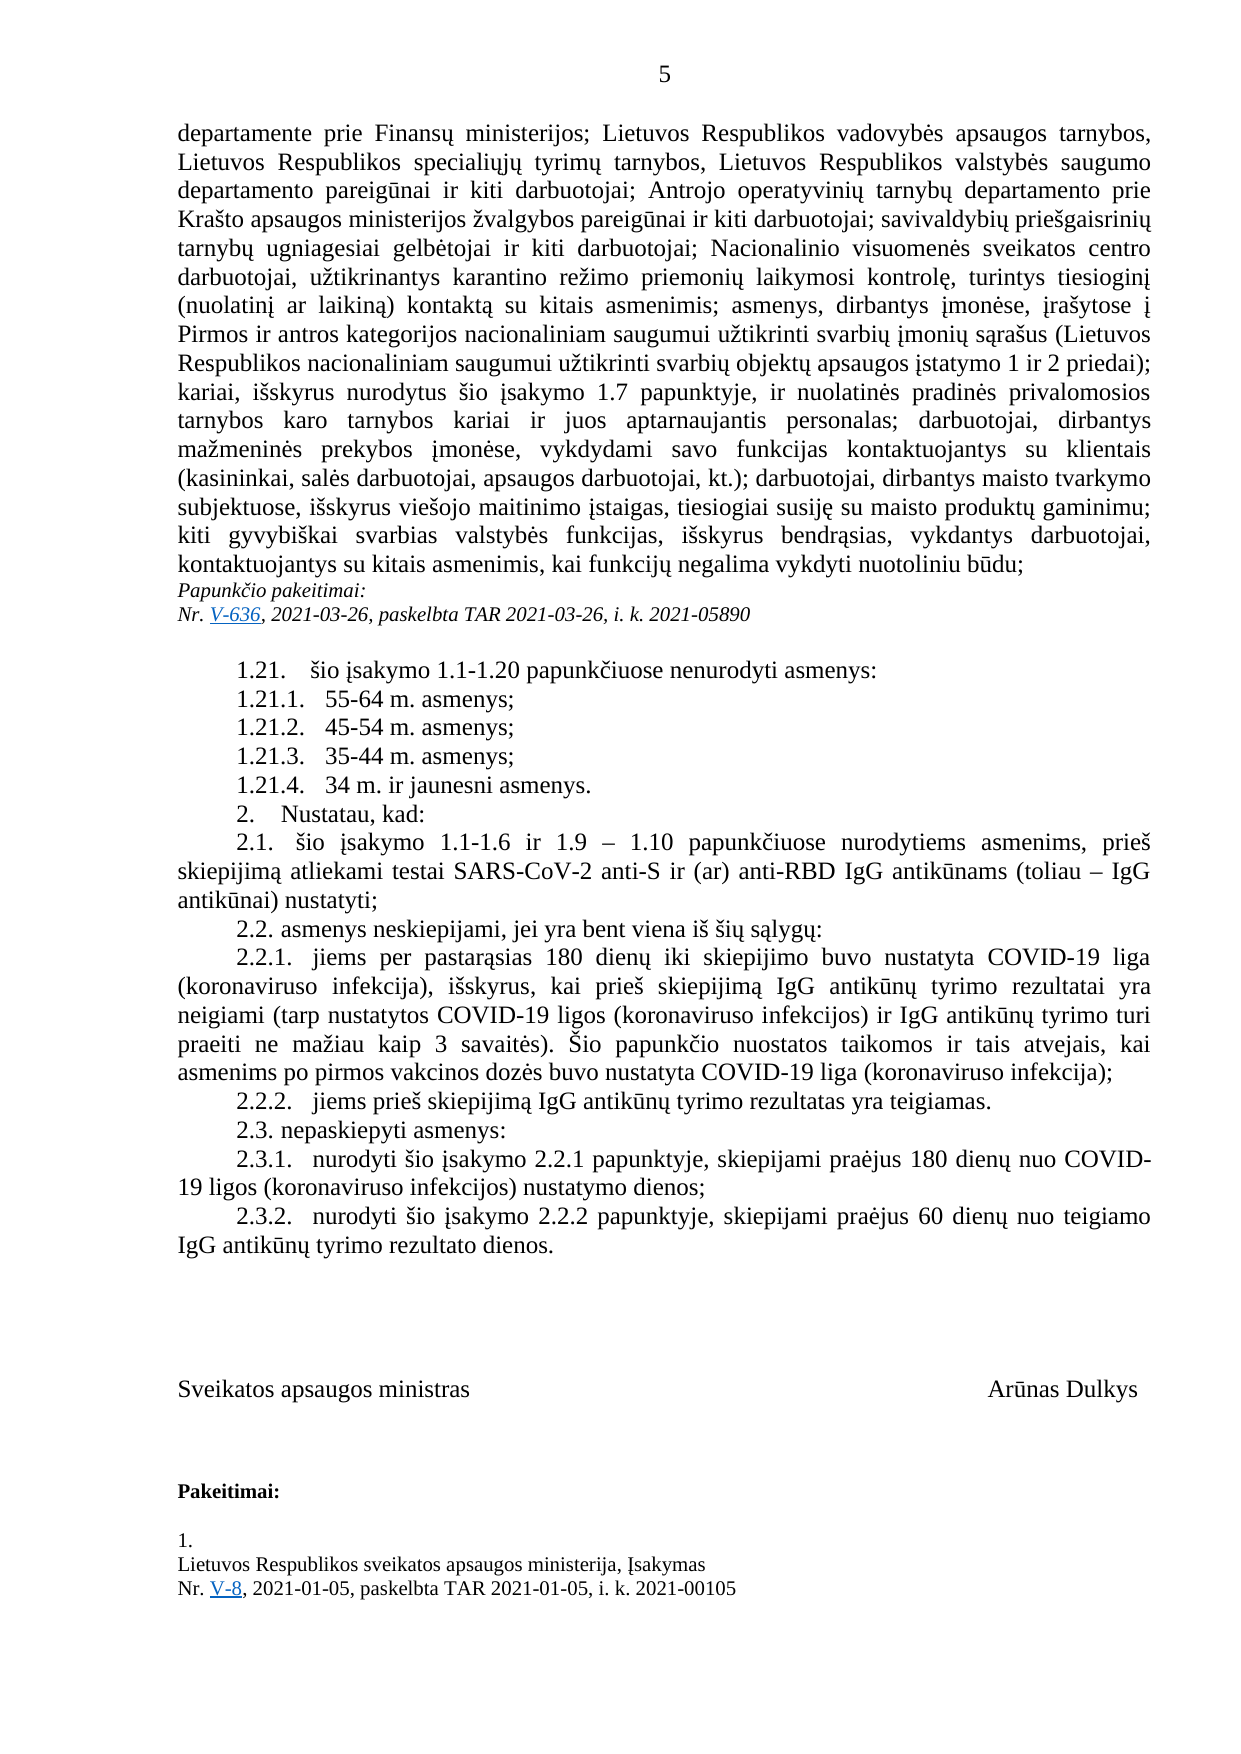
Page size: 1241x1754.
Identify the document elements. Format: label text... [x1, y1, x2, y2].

text 2. Nustatau, kad: [177, 799, 1152, 827]
text 1.21.4. 34 m. ir jaunesni asmenys. [177, 770, 1152, 799]
text 2.3.2. nurodyti šio įsakymo 2.2.2 papunktyje, skiepijami praėjus 60 dienų nuo teigiamo IgG antikūnų tyrimo rezultato dienos. [177, 1201, 1152, 1259]
text Nr. V-636, 2021-03-26, paskelbta TAR 2021-03-26, i. k. 2021-05890 [177, 602, 1152, 626]
text Papunkčio pakeitimai: [177, 578, 1152, 602]
text 2.3. nepaskiepyti asmenys: [177, 1115, 1152, 1144]
text Pakeitimai: [177, 1479, 1152, 1503]
text 1.21.3. 35-44 m. asmenys; [177, 741, 1152, 770]
text Lietuvos Respublikos sveikatos apsaugos ministerija, Įsakymas [177, 1552, 1152, 1576]
text 2.2.2. jiems prieš skiepijimą IgG antikūnų tyrimo rezultatas yra teigiamas. [177, 1086, 1152, 1115]
text 1.21.2. 45-54 m. asmenys; [177, 712, 1152, 741]
text 1.21.1. 55-64 m. asmenys; [177, 684, 1152, 712]
text departamente prie Finansų ministerijos; Lietuvos Respublikos vadovybės apsaugos tarnybos, Lietuvos Respublikos specialiųjų tyrimų tarnybos, Lietuvos Respublikos valstybės saugumo departamento pareigūnai ir kiti darbuotojai; Antrojo operatyvinių tarnybų departamento prie Krašto apsaugos ministerijos žvalgybos pareigūnai ir kiti darbuotojai; savivaldybių priešgaisrinių tarnybų ugniagesiai gelbėtojai ir kiti darbuotojai; Nacionalinio visuomenės sveikatos centro darbuotojai, užtikrinantys karantino režimo priemonių laikymosi kontrolę, turintys tiesioginį (nuolatinį ar laikiną) kontaktą su kitais asmenimis; asmenys, dirbantys įmonėse, įrašytose į Pirmos ir antros kategorijos nacionaliniam saugumui užtikrinti svarbių įmonių sąrašus (Lietuvos Respublikos nacionaliniam saugumui užtikrinti svarbių objektų apsaugos įstatymo 1 ir 2 priedai); kariai, išskyrus nurodytus šio įsakymo 1.7 papunktyje, ir nuolatinės pradinės privalomosios tarnybos karo tarnybos kariai ir juos aptarnaujantis personalas; darbuotojai, dirbantys mažmeninės prekybos įmonėse, vykdydami savo funkcijas kontaktuojantys su klientais (kasininkai, salės darbuotojai, apsaugos darbuotojai, kt.); darbuotojai, dirbantys maisto tvarkymo subjektuose, išskyrus viešojo maitinimo įstaigas, tiesiogiai susiję su maisto produktų gaminimu; kiti gyvybiškai svarbias valstybės funkcijas, išskyrus bendrąsias, vykdantys darbuotojai, kontaktuojantys su kitais asmenimis, kai funkcijų negalima vykdyti nuotoliniu būdu; [177, 118, 1152, 578]
text 2.2.1. jiems per pastarąsias 180 dienų iki skiepijimo buvo nustatyta COVID-19 liga (koronaviruso infekcija), išskyrus, kai prieš skiepijimą IgG antikūnų tyrimo rezultatai yra neigiami (tarp nustatytos COVID-19 ligos (koronaviruso infekcijos) ir IgG antikūnų tyrimo turi praeiti ne mažiau kaip 3 savaitės). Šio papunkčio nuostatos taikomos ir tais atvejais, kai asmenims po pirmos vakcinos dozės buvo nustatyta COVID-19 liga (koronaviruso infekcija); [177, 942, 1152, 1086]
text Sveikatos apsaugos ministras Arūnas Dulkys [177, 1374, 1152, 1402]
text 1. [177, 1527, 1152, 1552]
text 2.1. šio įsakymo 1.1-1.6 ir 1.9 – 1.10 papunkčiuose nurodytiems asmenims, prieš skiepijimą atliekami testai SARS-CoV-2 anti-S ir (ar) anti-RBD IgG antikūnams (toliau – IgG antikūnai) nustatyti; [177, 827, 1152, 914]
text Nr. V-8, 2021-01-05, paskelbta TAR 2021-01-05, i. k. 2021-00105 [177, 1576, 1152, 1600]
text 1.21. šio įsakymo 1.1-1.20 papunkčiuose nenurodyti asmenys: [177, 655, 1152, 684]
text 2.3.1. nurodyti šio įsakymo 2.2.1 papunktyje, skiepijami praėjus 180 dienų nuo COVID-19 ligos (koronaviruso infekcijos) nustatymo dienos; [177, 1144, 1152, 1201]
text 2.2. asmenys neskiepijami, jei yra bent viena iš šių sąlygų: [177, 914, 1152, 942]
